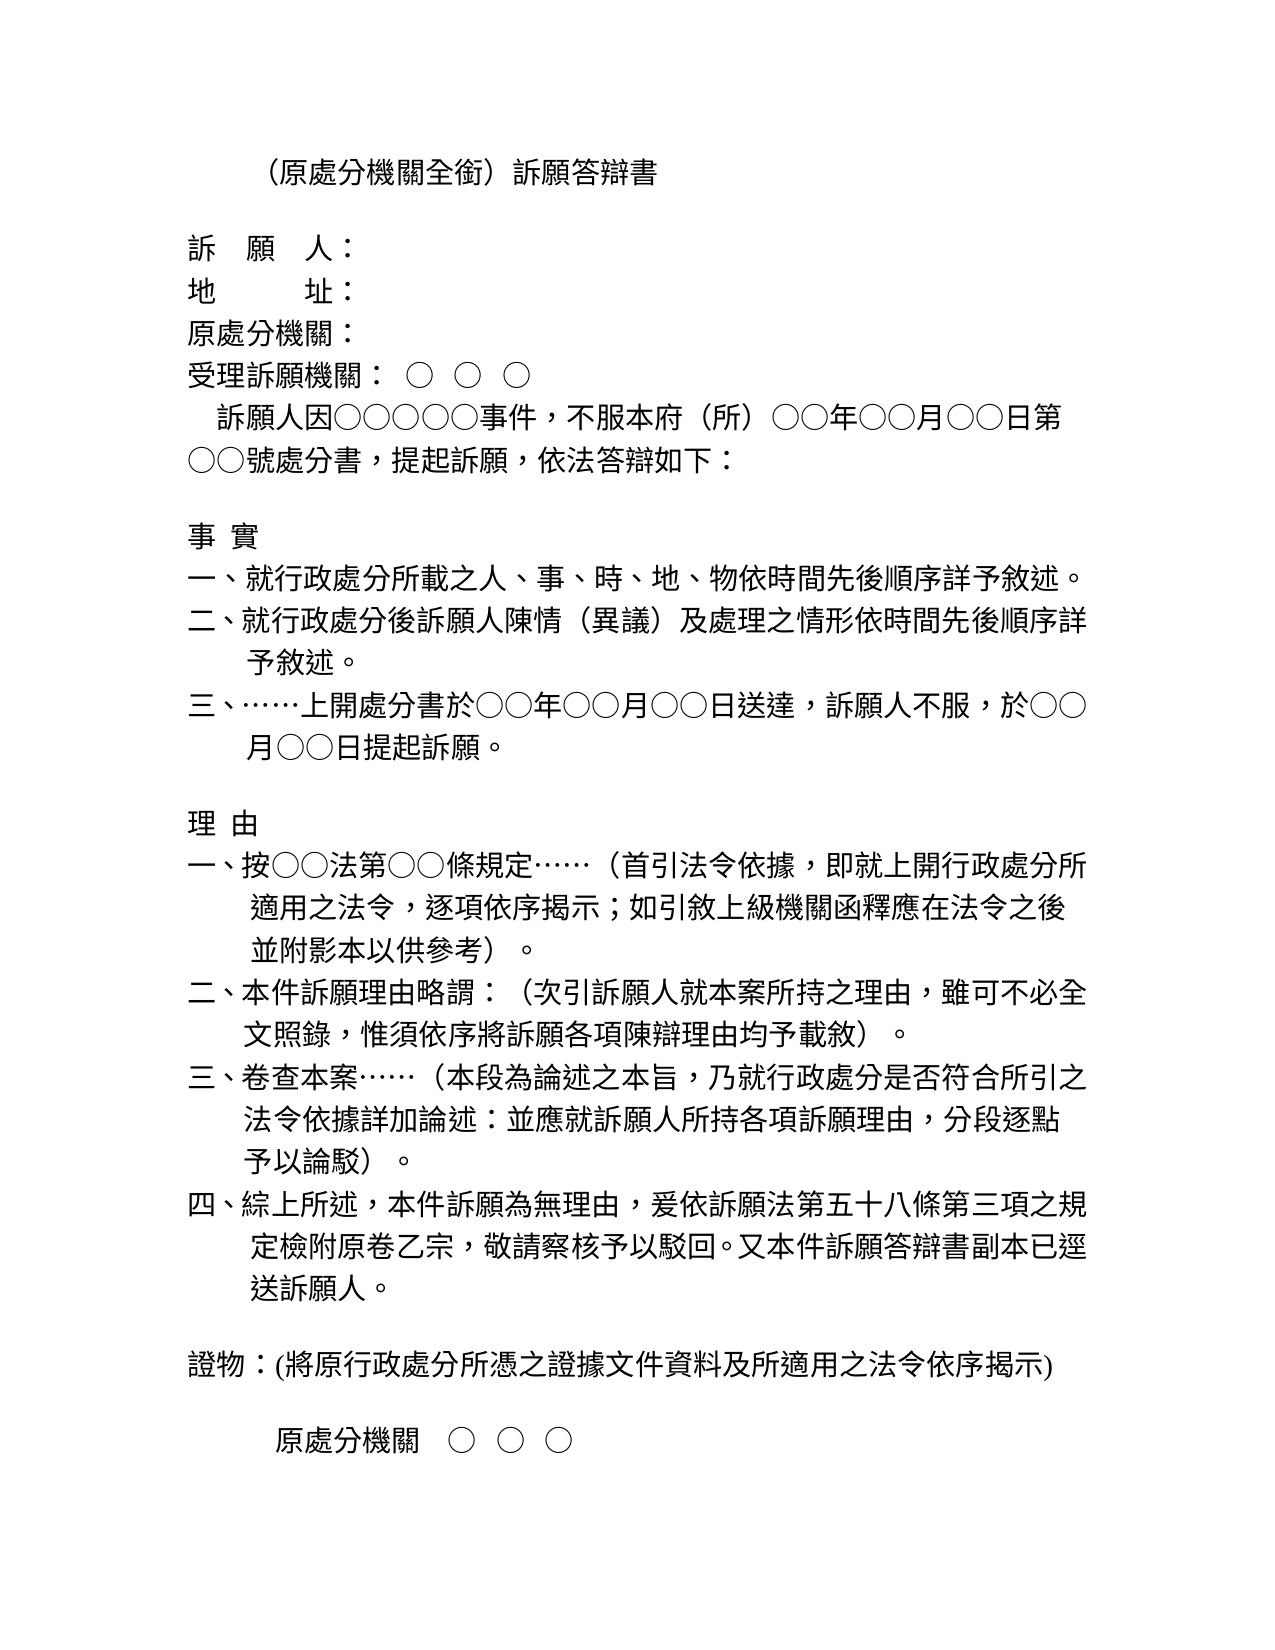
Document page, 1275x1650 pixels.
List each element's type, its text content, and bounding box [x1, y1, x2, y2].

text 訴願人因○○○○○事件，不服本府（所）○○年○○月○○日第○○號處分書，提起訴願，依法答辯如下： [187, 395, 1087, 479]
text 地 址： [187, 268, 1087, 310]
text 證物：(將原行政處分所憑之證據文件資料及所適用之法令依序揭示) [187, 1341, 1087, 1384]
text 原處分機關 ○ ○ ○ [187, 1417, 1087, 1459]
text 二、就行政處分後訴願人陳情（異議）及處理之情形依時間先後順序詳予敘述。 [187, 598, 1087, 682]
text 理 由 [187, 800, 1087, 843]
text 三、……上開處分書於○○年○○月○○日送達，訴願人不服，於○○月○○日提起訴願。 [187, 682, 1087, 767]
text 受理訴願機關： ○ ○ ○ [187, 353, 1087, 395]
text 訴 願 人： [187, 226, 1087, 268]
text 三、卷查本案……（本段為論述之本旨，乃就行政處分是否符合所引之法令依據詳加論述：並應就訴願人所持各項訴願理由，分段逐點予以論駁）。 [187, 1054, 1087, 1181]
text 原處分機關： [187, 310, 1087, 353]
text 事 實 [187, 513, 1087, 555]
text 一、按○○法第○○條規定……（首引法令依據，即就上開行政處分所適用之法令，逐項依序揭示；如引敘上級機關函釋應在法令之後並附影本以供參考）。 [187, 843, 1087, 969]
text 一、就行政處分所載之人、事、時、地、物依時間先後順序詳予敘述。 [187, 555, 1087, 598]
text 二、本件訴願理由略謂：（次引訴願人就本案所持之理由，雖可不必全文照錄，惟須依序將訴願各項陳辯理由均予載敘）。 [187, 969, 1087, 1054]
text （原處分機關全銜）訴願答辯書 [187, 150, 1087, 192]
text 四、綜上所述，本件訴願為無理由，爰依訴願法第五十八條第三項之規定檢附原卷乙宗，敬請察核予以駁回。又本件訴願答辯書副本已逕送訴願人。 [187, 1181, 1087, 1308]
